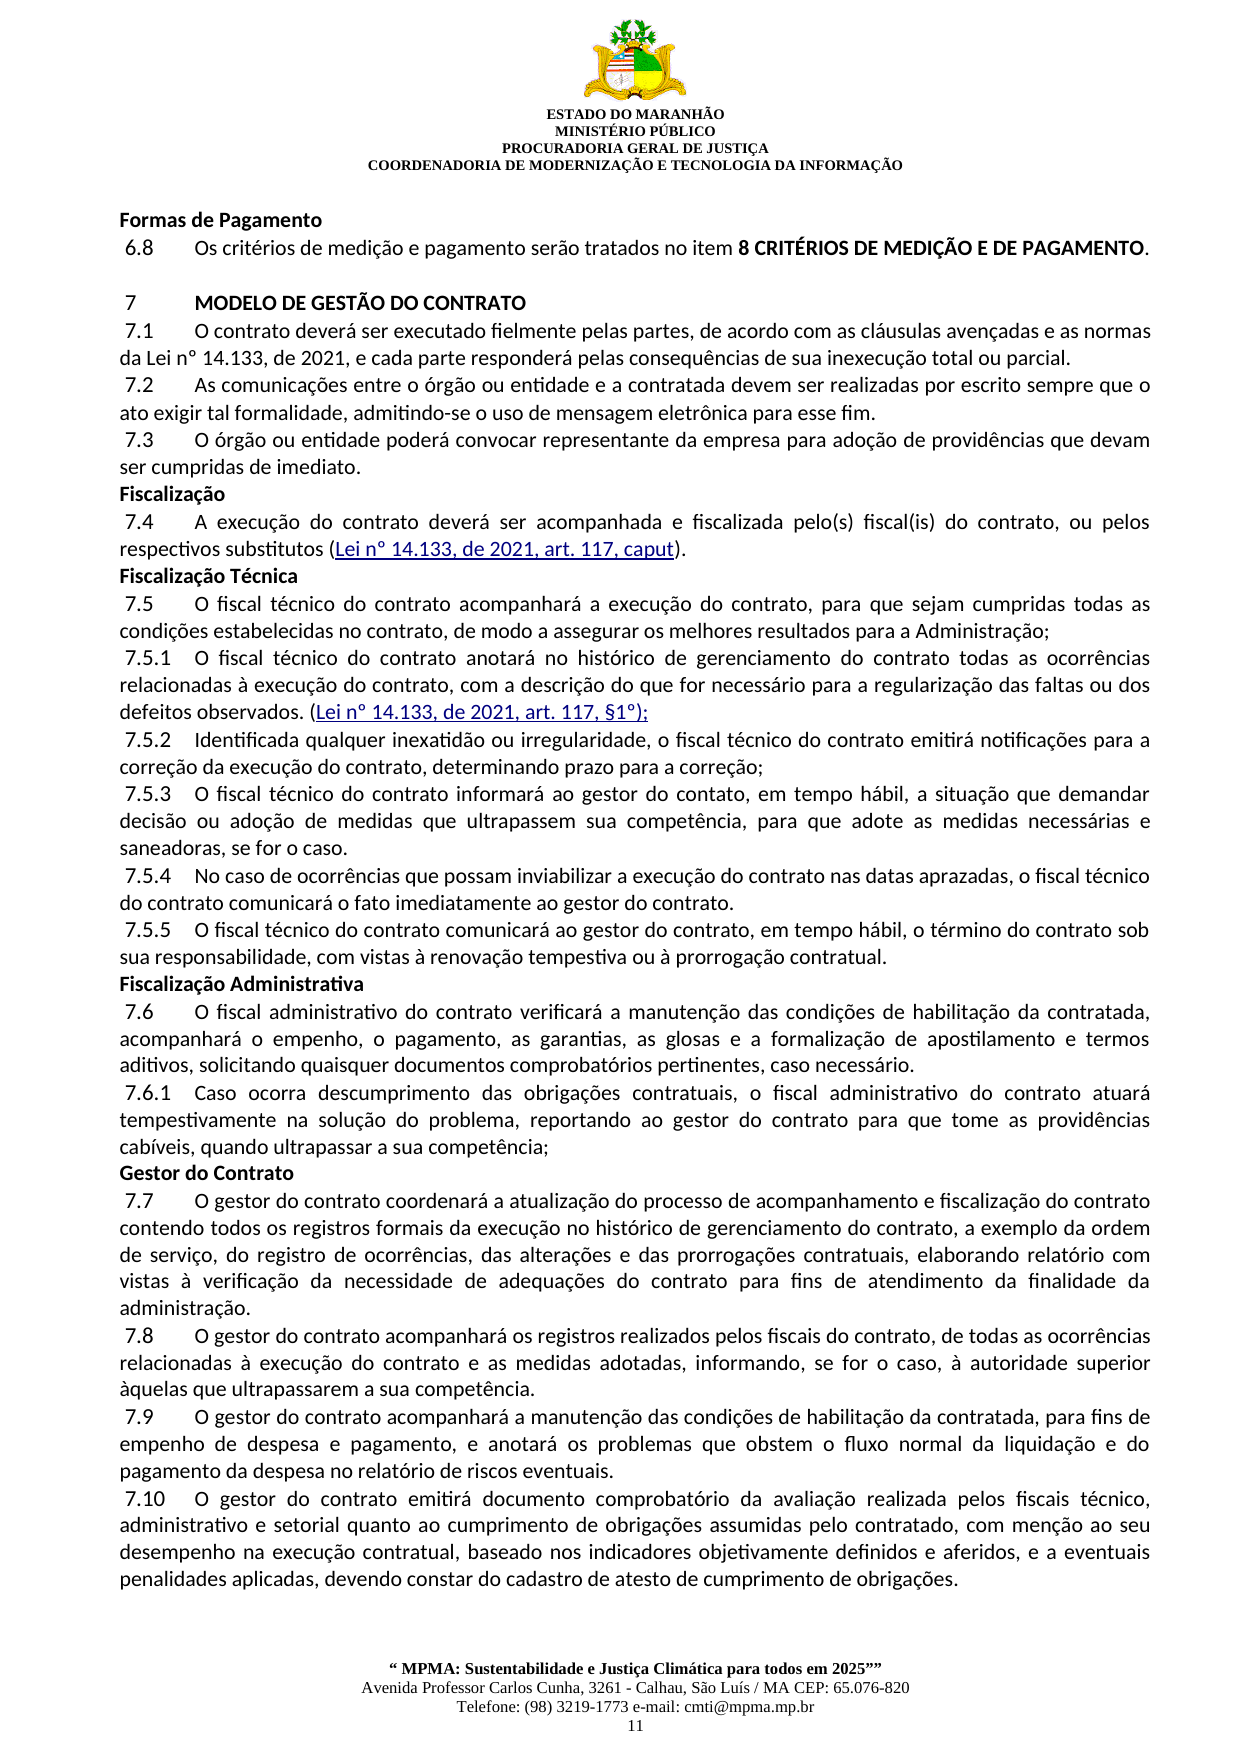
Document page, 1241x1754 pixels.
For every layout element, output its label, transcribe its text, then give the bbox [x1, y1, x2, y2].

list O gestor do contrato acompanhará os registros realizados pelos fiscais do contrato, de todas as ocorrências relacionadas à execução do contrato e as medidas adotadas, informando, se for o caso, à autoridade superior àquelas que ultrapassarem a sua competência. [119, 1321, 1152, 1402]
list O gestor do contrato acompanhará a manutenção das condições de habilitação da contratada, para fins de empenho de despesa e pagamento, e anotará os problemas que obstem o fluxo normal da liquidação e do pagamento da despesa no relatório de riscos eventuais. [119, 1402, 1152, 1484]
list O fiscal técnico do contrato acompanhará a execução do contrato, para que sejam cumpridas todas as condições estabelecidas no contrato, de modo a assegurar os melhores resultados para a Administração; [119, 589, 1152, 643]
list MODELO DE GESTÃO DO CONTRATO [119, 288, 1152, 316]
list A execução do contrato deverá ser acompanhada e fiscalizada pelo(s) fiscal(is) do contrato, ou pelos respectivos substitutos (Lei nº 14.133, de 2021, art. 117, caput). [119, 507, 1152, 562]
list O fiscal técnico do contrato informará ao gestor do contato, em tempo hábil, a situação que demandar decisão ou adoção de medidas que ultrapassem sua competência, para que adote as medidas necessárias e saneadoras, se for o caso. [119, 779, 1152, 861]
text Gestor do Contrato [119, 1159, 1152, 1186]
list Caso ocorra descumprimento das obrigações contratuais, o fiscal administrativo do contrato atuará tempestivamente na solução do problema, reportando ao gestor do contrato para que tome as providências cabíveis, quando ultrapassar a sua competência; [119, 1078, 1152, 1159]
list O gestor do contrato emitirá documento comprobatório da avaliação realizada pelos fiscais técnico, administrativo e setorial quanto ao cumprimento de obrigações assumidas pelo contratado, com menção ao seu desempenho na execução contratual, baseado nos indicadores objetivamente definidos e aferidos, e a eventuais penalidades aplicadas, devendo constar do cadastro de atesto de cumprimento de obrigações. [119, 1484, 1152, 1592]
list Os critérios de medição e pagamento serão tratados no item 8 CRITÉRIOS DE MEDIÇÃO E DE PAGAMENTO. [119, 233, 1152, 261]
list O contrato deverá ser executado fielmente pelas partes, de acordo com as cláusulas avençadas e as normas da Lei nº 14.133, de 2021, e cada parte responderá pelas consequências de sua inexecução total ou parcial. [119, 316, 1152, 371]
list O fiscal técnico do contrato comunicará ao gestor do contrato, em tempo hábil, o término do contrato sob sua responsabilidade, com vistas à renovação tempestiva ou à prorrogação contratual. [119, 916, 1152, 970]
list O órgão ou entidade poderá convocar representante da empresa para adoção de providências que devam ser cumpridas de imediato. [119, 425, 1152, 480]
text Formas de Pagamento [119, 207, 1152, 233]
text Fiscalização Técnica [119, 562, 1152, 589]
list O gestor do contrato coordenará a atualização do processo de acompanhamento e fiscalização do contrato contendo todos os registros formais da execução no histórico de gerenciamento do contrato, a exemplo da ordem de serviço, do registro de ocorrências, das alterações e das prorrogações contratuais, elaborando relatório com vistas à verificação da necessidade de adequações do contrato para fins de atendimento da finalidade da administração. [119, 1186, 1152, 1321]
text Fiscalização [119, 480, 1152, 507]
list O fiscal administrativo do contrato verificará a manutenção das condições de habilitação da contratada, acompanhará o empenho, o pagamento, as garantias, as glosas e a formalização de apostilamento e termos aditivos, solicitando quaisquer documentos comprobatórios pertinentes, caso necessário. [119, 997, 1152, 1078]
list O fiscal técnico do contrato anotará no histórico de gerenciamento do contrato todas as ocorrências relacionadas à execução do contrato, com a descrição do que for necessário para a regularização das faltas ou dos defeitos observados. (Lei nº 14.133, de 2021, art. 117, §1º); [119, 643, 1152, 725]
list As comunicações entre o órgão ou entidade e a contratada devem ser realizadas por escrito sempre que o ato exigir tal formalidade, admitindo-se o uso de mensagem eletrônica para esse fim. [119, 371, 1152, 425]
list No caso de ocorrências que possam inviabilizar a execução do contrato nas datas aprazadas, o fiscal técnico do contrato comunicará o fato imediatamente ao gestor do contrato. [119, 861, 1152, 916]
list Identificada qualquer inexatidão ou irregularidade, o fiscal técnico do contrato emitirá notificações para a correção da execução do contrato, determinando prazo para a correção; [119, 725, 1152, 779]
text Fiscalização Administrativa [119, 970, 1152, 997]
